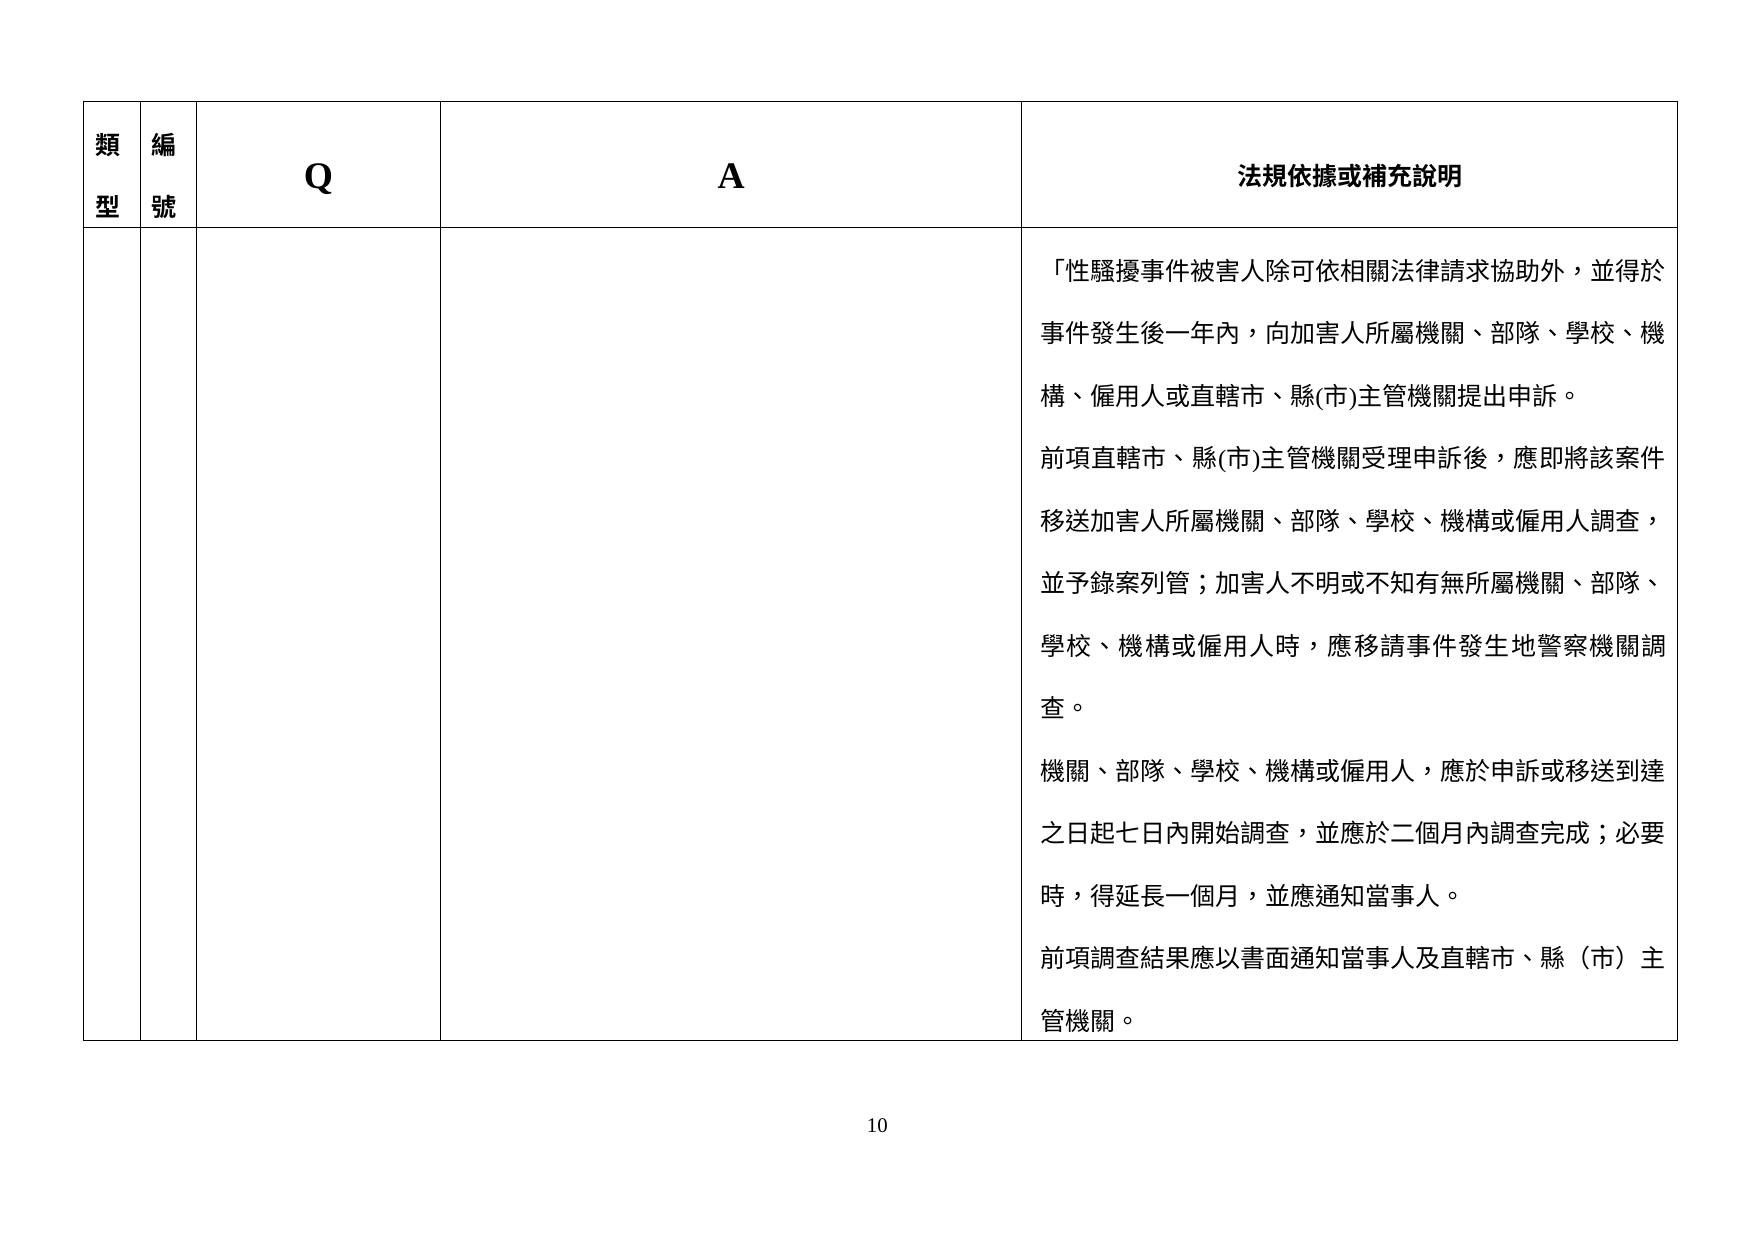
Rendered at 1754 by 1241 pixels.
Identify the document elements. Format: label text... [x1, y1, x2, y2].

table_header A [441, 102, 1021, 227]
table_cell [441, 228, 1021, 1040]
table_header 編號 [141, 102, 196, 227]
table_cell [197, 228, 440, 1040]
table_header Q [197, 102, 440, 227]
table_cell [84, 228, 140, 1040]
table_header 法規依據或補充說明 [1022, 102, 1677, 227]
table_header 類型 [84, 102, 140, 227]
table_cell [141, 228, 196, 1040]
table_cell 「性騷擾事件被害人除可依相關法律請求協助外，並得於事件發生後一年內，向加害人所屬機關、部隊、學校、機構、僱用人或直轄市、縣(市)主管機關提出申訴。 前項直轄市、縣(市)主管機關受理申訴後，應即將該案件移送加害人所屬機關、部隊、學校、機構或僱用人調查，並予錄案列管；加害人不明或不知有無所屬機關、部隊、學校、機構或僱用人時，應移請事件發生地警察機關調查。 機關、部隊、學校、機構或僱用人，應於申訴或移送到達之日起七日內開始調查，並應於二個月內調查完成；必要時，得延長一個月，並應通知當事人。 前項調查結果應以書面通知當事人及直轄市、縣（市）主管機關。 [1022, 228, 1677, 1040]
